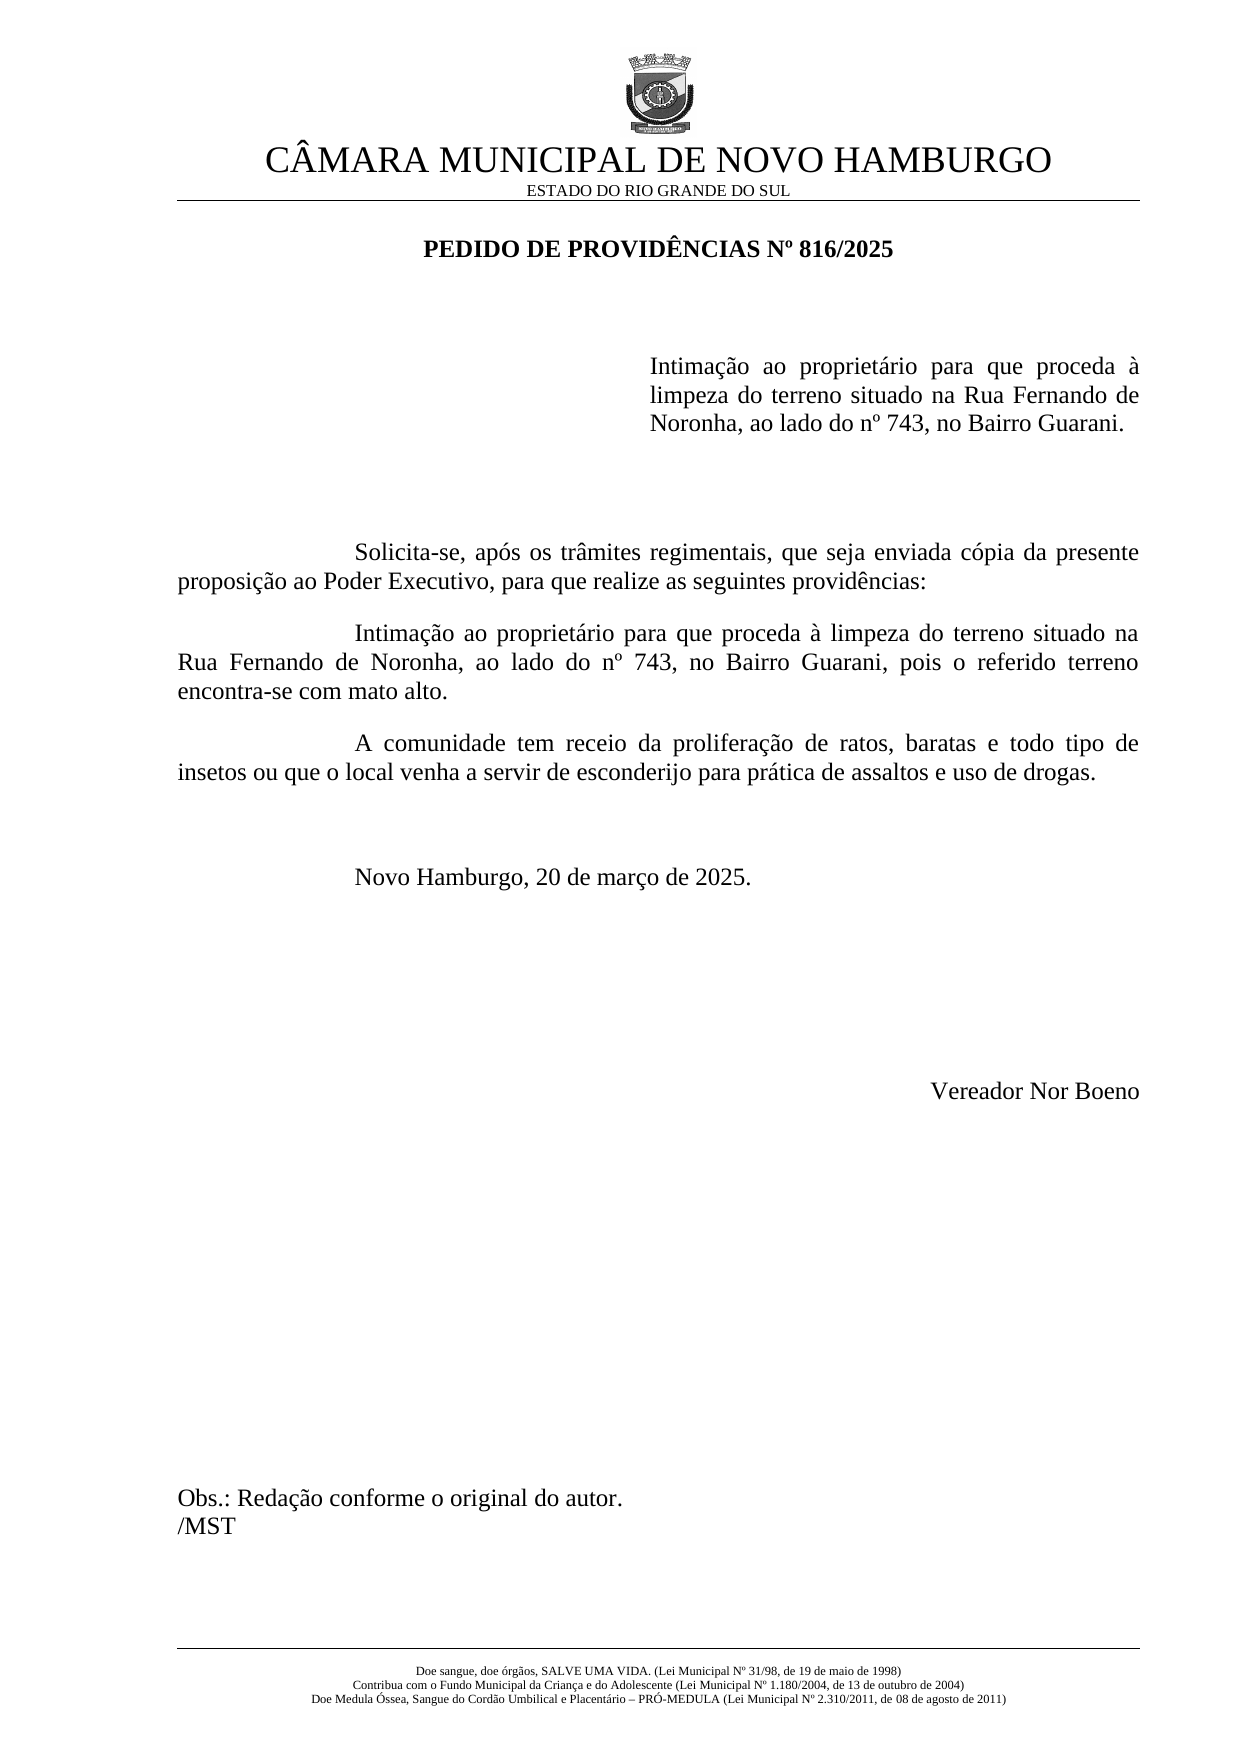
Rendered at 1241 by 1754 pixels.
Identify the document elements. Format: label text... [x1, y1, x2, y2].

text PEDIDO DE PROVIDÊNCIAS Nº 816/2025 [177, 234, 1140, 262]
text /MST [177, 1511, 1140, 1540]
text Intimação ao proprietário para que proceda à limpeza do terreno situado na Rua Fernando de Noronha, ao lado do nº 743, no Bairro Guarani. [649, 351, 1140, 437]
text Novo Hamburgo, 20 de março de 2025. [177, 862, 1140, 890]
text A comunidade tem receio da proliferação de ratos, baratas e todo tipo de insetos ou que o local venha a servir de esconderijo para prática de assaltos e uso de drogas. [177, 728, 1140, 786]
text Intimação ao proprietário para que proceda à limpeza do terreno situado na Rua Fernando de Noronha, ao lado do nº 743, no Bairro Guarani, pois o referido terreno encontra-se com mato alto. [177, 618, 1140, 705]
text Vereador Nor Boeno [177, 1076, 1140, 1105]
text Obs.: Redação conforme o original do autor. [177, 1483, 1140, 1511]
text Solicita-se, após os trâmites regimentais, que seja enviada cópia da presente proposição ao Poder Executivo, para que realize as seguintes providências: [177, 537, 1140, 595]
